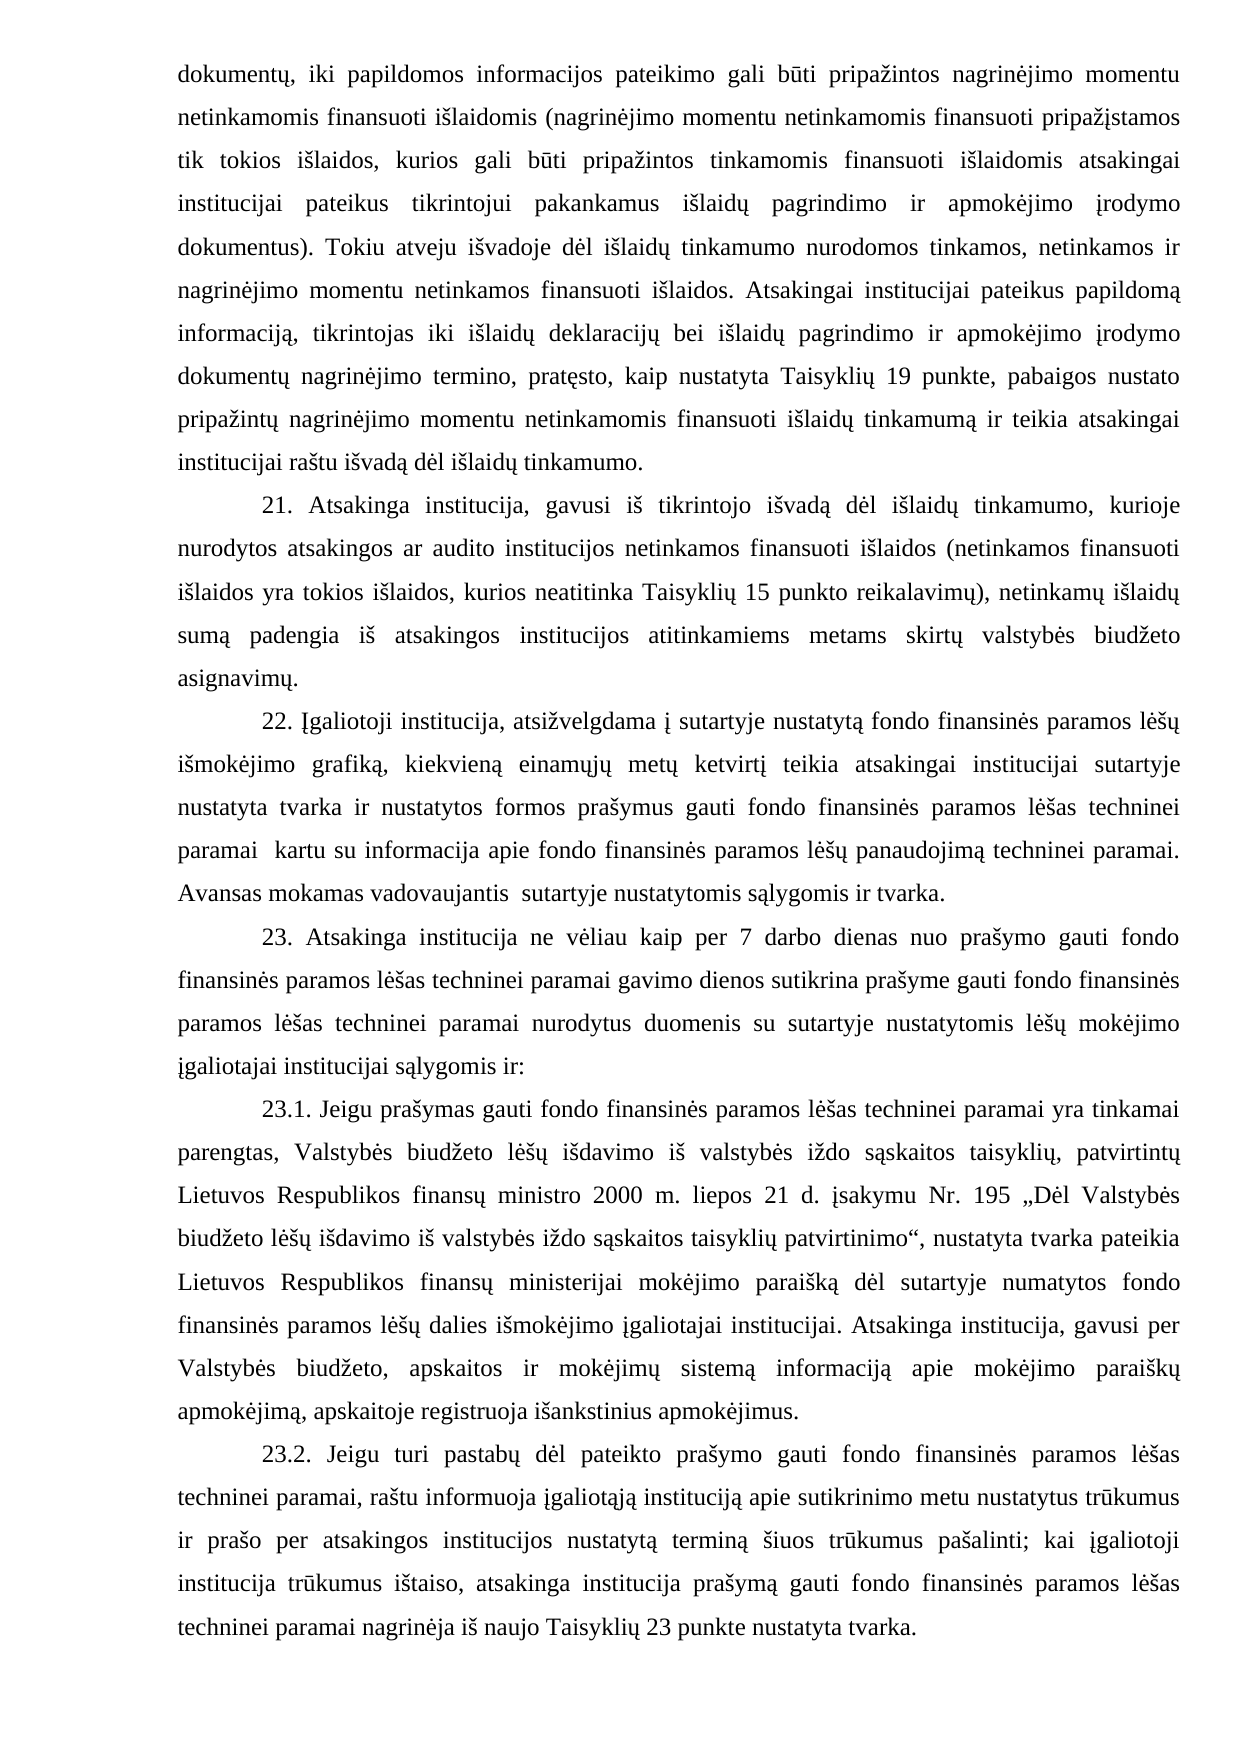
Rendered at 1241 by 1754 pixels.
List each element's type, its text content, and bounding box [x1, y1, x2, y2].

text 23.1. Jeigu prašymas gauti fondo finansinės paramos lėšas techninei paramai yra tinkamai parengtas, Valstybės biudžeto lėšų išdavimo iš valstybės iždo sąskaitos taisyklių, patvirtintų Lietuvos Respublikos finansų ministro 2000 m. liepos 21 d. įsakymu Nr. 195 „Dėl Valstybės biudžeto lėšų išdavimo iš valstybės iždo sąskaitos taisyklių patvirtinimo“, nustatyta tvarka pateikia Lietuvos Respublikos finansų ministerijai mokėjimo paraišką dėl sutartyje numatytos fondo finansinės paramos lėšų dalies išmokėjimo įgaliotajai institucijai. Atsakinga institucija, gavusi per Valstybės biudžeto, apskaitos ir mokėjimų sistemą informaciją apie mokėjimo paraiškų apmokėjimą, apskaitoje registruoja išankstinius apmokėjimus. [177, 1094, 1181, 1425]
text 21. Atsakinga institucija, gavusi iš tikrintojo išvadą dėl išlaidų tinkamumo, kurioje nurodytos atsakingos ar audito institucijos netinkamos finansuoti išlaidos (netinkamos finansuoti išlaidos yra tokios išlaidos, kurios neatitinka Taisyklių 15 punkto reikalavimų), netinkamų išlaidų sumą padengia iš atsakingos institucijos atitinkamiems metams skirtų valstybės biudžeto asignavimų. [177, 490, 1181, 692]
text 23. Atsakinga institucija ne vėliau kaip per 7 darbo dienas nuo prašymo gauti fondo finansinės paramos lėšas techninei paramai gavimo dienos sutikrina prašyme gauti fondo finansinės paramos lėšas techninei paramai nurodytus duomenis su sutartyje nustatytomis lėšų mokėjimo įgaliotajai institucijai sąlygomis ir: [177, 922, 1181, 1080]
text dokumentų, iki papildomos informacijos pateikimo gali būti pripažintos nagrinėjimo momentu netinkamomis finansuoti išlaidomis (nagrinėjimo momentu netinkamomis finansuoti pripažįstamos tik tokios išlaidos, kurios gali būti pripažintos tinkamomis finansuoti išlaidomis atsakingai institucijai pateikus tikrintojui pakankamus išlaidų pagrindimo ir apmokėjimo įrodymo dokumentus). Tokiu atveju išvadoje dėl išlaidų tinkamumo nurodomos tinkamos, netinkamos ir nagrinėjimo momentu netinkamos finansuoti išlaidos. Atsakingai institucijai pateikus papildomą informaciją, tikrintojas iki išlaidų deklaracijų bei išlaidų pagrindimo ir apmokėjimo įrodymo dokumentų nagrinėjimo termino, pratęsto, kaip nustatyta Taisyklių 19 punkte, pabaigos nustato pripažintų nagrinėjimo momentu netinkamomis finansuoti išlaidų tinkamumą ir teikia atsakingai institucijai raštu išvadą dėl išlaidų tinkamumo. [177, 59, 1181, 476]
text 22. Įgaliotoji institucija, atsižvelgdama į sutartyje nustatytą fondo finansinės paramos lėšų išmokėjimo grafiką, kiekvieną einamųjų metų ketvirtį teikia atsakingai institucijai sutartyje nustatyta tvarka ir nustatytos formos prašymus gauti fondo finansinės paramos lėšas techninei paramai kartu su informacija apie fondo finansinės paramos lėšų panaudojimą techninei paramai. Avansas mokamas vadovaujantis sutartyje nustatytomis sąlygomis ir tvarka. [177, 706, 1181, 907]
text 23.2. Jeigu turi pastabų dėl pateikto prašymo gauti fondo finansinės paramos lėšas techninei paramai, raštu informuoja įgaliotąją instituciją apie sutikrinimo metu nustatytus trūkumus ir prašo per atsakingos institucijos nustatytą terminą šiuos trūkumus pašalinti; kai įgaliotoji institucija trūkumus ištaiso, atsakinga institucija prašymą gauti fondo finansinės paramos lėšas techninei paramai nagrinėja iš naujo Taisyklių 23 punkte nustatyta tvarka. [177, 1439, 1181, 1640]
